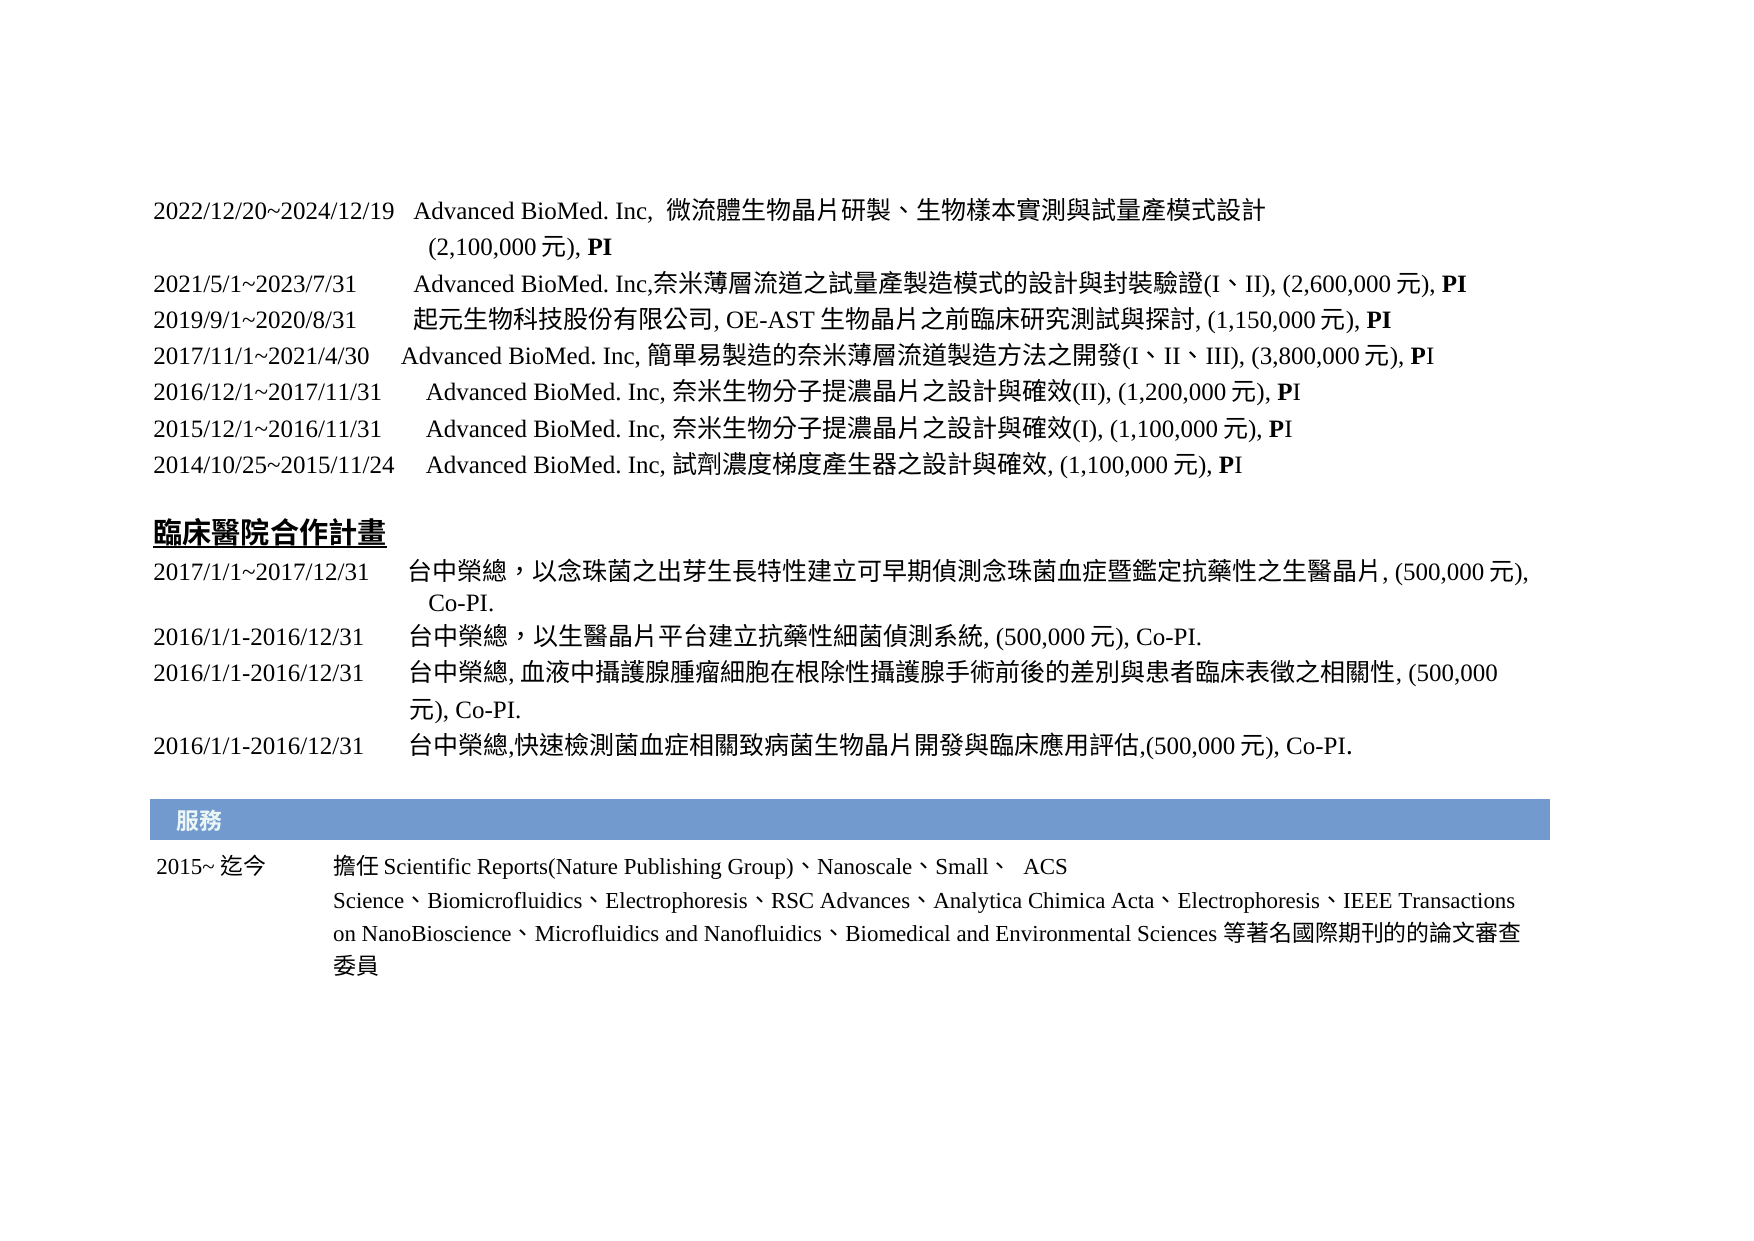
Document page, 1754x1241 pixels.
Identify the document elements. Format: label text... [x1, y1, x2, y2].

table_cell 服務 [150, 799, 1550, 840]
table_header 2015~ 迄今 [153, 843, 330, 986]
table_cell 2022/12/20~2024/12/19 Advanced BioMed. Inc, 微流體生物晶片研製、生物樣本實測與試量產模式設計 (2,100,000元), PI 2021/5/1~2023/7/31 Advanced BioMed. Inc,奈米薄層流道之試量產製造模式的設計與封裝驗證(I、II), (2,600,000元), PI 2019/9/1~2020/8/31 起元生物科技股份有限公司, OE-AST生物晶片之前臨床研究測試與探討, (1,150,000元), PI 2017/11/1~2021/4/30 Advanced BioMed. Inc, 簡單易製造的奈米薄層流道製造方法之開發(I、II、III), (3,800,000元), PI 2016/12/1~2017/11/31 Advanced BioMed. Inc, 奈米生物分子提濃晶片之設計與確效(II), (1,200,000元), PI 2015/12/1~2016/11/31 Advanced BioMed. Inc, 奈米生物分子提濃晶片之設計與確效(I), (1,100,000元), PI 2014/10/25~2015/11/24 Advanced BioMed. Inc, 試劑濃度梯度產生器之設計與確效, (1,100,000元), PI 臨床醫院合作計畫 2017/1/1~2017/12/31 台中榮總，以念珠菌之出芽生長特性建立可早期偵測念珠菌血症暨鑑定抗藥性之生醫晶片, (500,000元), Co-PI. 2016/1/1-2016/12/31 台中榮總，以生醫晶片平台建立抗藥性細菌偵測系統, (500,000元), Co-PI. 2016/1/1-2016/12/31 台中榮總, 血液中攝護腺腫瘤細胞在根除性攝護腺手術前後的差別與患者臨床表徵之相關性, (500,000 元), Co-PI. 2016/1/1-2016/12/31 台中榮總,快速檢測菌血症相關致病菌生物晶片開發與臨床應用評估,(500,000元), Co-PI. [150, 188, 1550, 765]
table_cell [150, 840, 1550, 1053]
table_header 擔任Scientific Reports(Nature Publishing Group)、Nanoscale、Small、 ACS Science、Biomicrofluidics、Electrophoresis、RSC Advances、Analytica Chimica Acta、Electrophoresis、IEEE Transactions on NanoBioscience、Microfluidics and Nanofluidics、Biomedical and Environmental Sciences 等著名國際期刊的的論文審查委員 [330, 843, 1547, 986]
table_cell [150, 765, 1550, 799]
